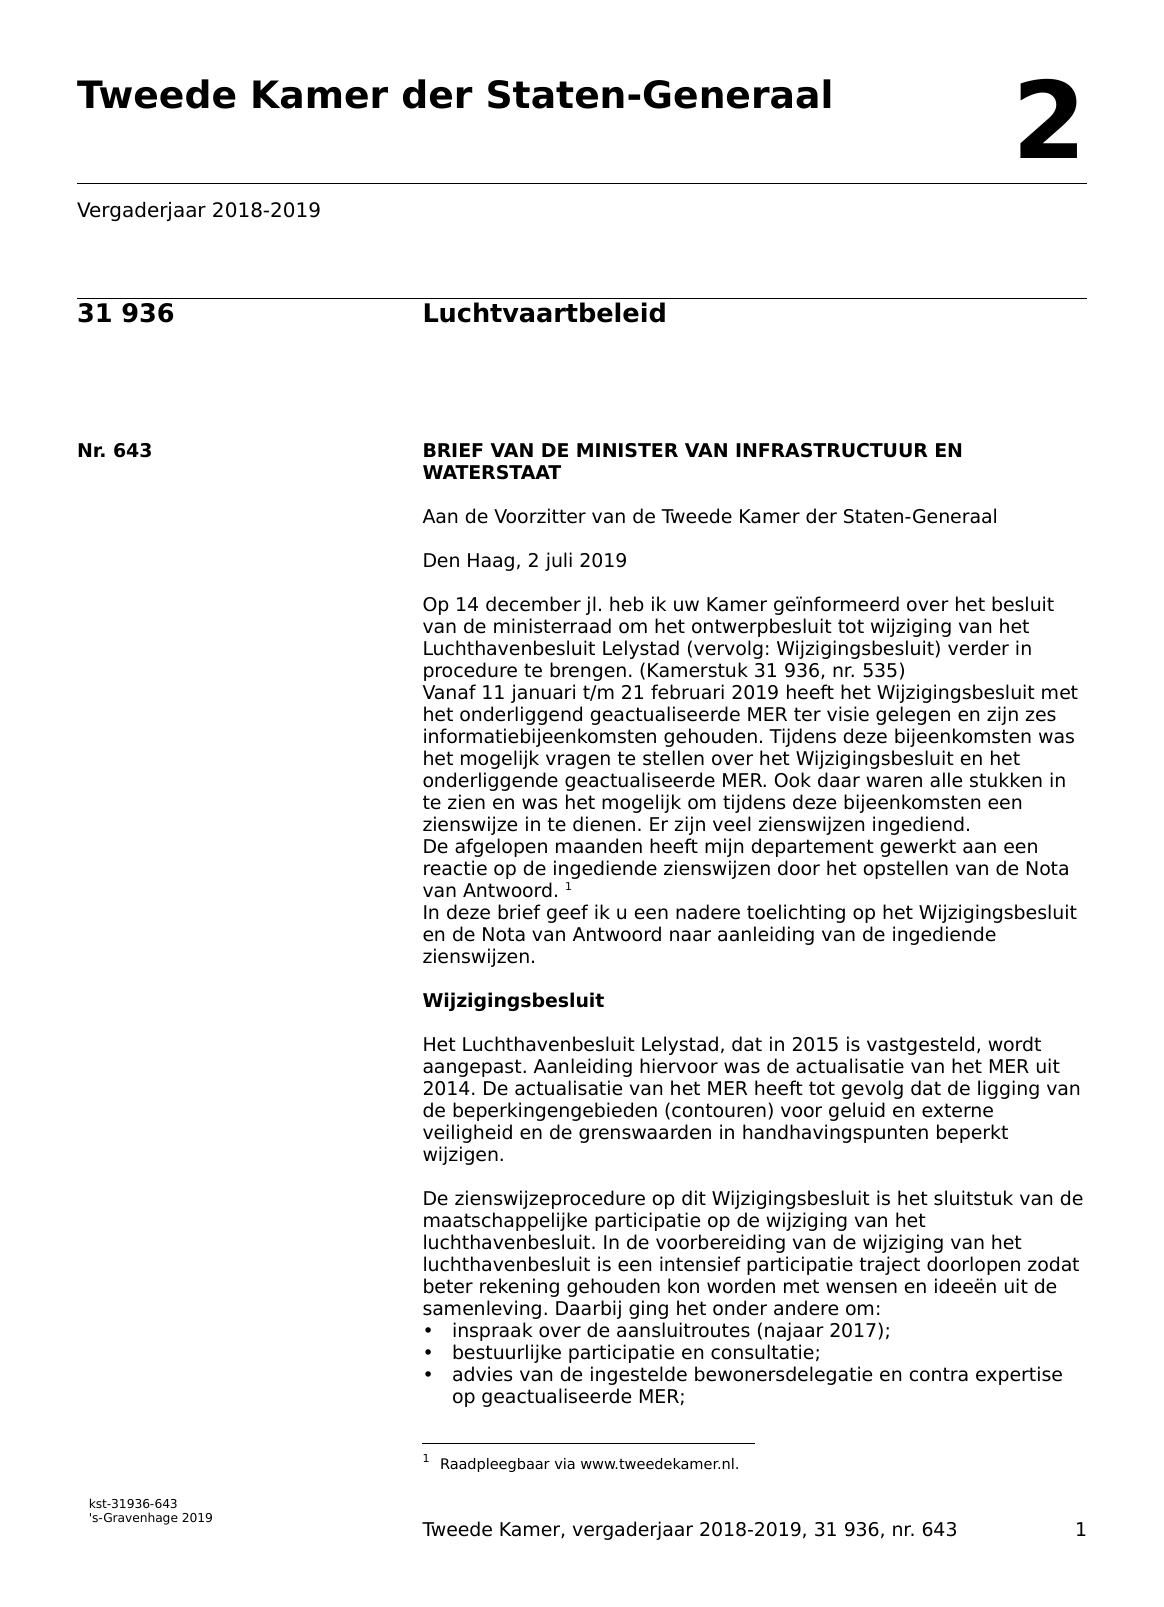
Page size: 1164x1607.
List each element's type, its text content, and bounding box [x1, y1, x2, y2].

text • inspraak over de aansluitroutes (najaar 2017); [422, 1320, 1087, 1342]
text Op 14 december jl. heb ik uw Kamer geïnformeerd over het besluit van de ministerraad om het ontwerpbesluit tot wijziging van het Luchthavenbesluit Lelystad (vervolg: Wijzigingsbesluit) verder in procedure te brengen. (Kamerstuk 31 936, nr. 535) [422, 594, 1087, 682]
text In deze brief geef ik u een nadere toelichting op het Wijzigingsbesluit en de Nota van Antwoord naar aanleiding van de ingediende zienswijzen. [422, 902, 1087, 968]
text • bestuurlijke participatie en consultatie; [422, 1342, 1087, 1364]
text De zienswijzeprocedure op dit Wijzigingsbesluit is het sluitstuk van de maatschappelijke participatie op de wijziging van het luchthavenbesluit. In de voorbereiding van de wijziging van het luchthavenbesluit is een intensief participatie traject doorlopen zodat beter rekening gehouden kon worden met wensen en ideeën uit de samenleving. Daarbij ging het onder andere om: [422, 1188, 1087, 1320]
text 's-Gravenhage 2019 [88, 1511, 323, 1525]
text Het Luchthavenbesluit Lelystad, dat in 2015 is vastgesteld, wordt aangepast. Aanleiding hiervoor was de actualisatie van het MER uit 2014. De actualisatie van het MER heeft tot gevolg dat de ligging van de beperkingengebieden (contouren) voor geluid en externe veiligheid en de grenswaarden in handhavingspunten beperkt wijzigen. [422, 1034, 1087, 1166]
text kst-31936-643 [88, 1497, 323, 1511]
text Vanaf 11 januari t/m 21 februari 2019 heeft het Wijzigingsbesluit met het onderliggend geactualiseerde MER ter visie gelegen en zijn zes informatiebijeenkomsten gehouden. Tijdens deze bijeenkomsten was het mogelijk vragen te stellen over het Wijzigingsbesluit en het onderliggende geactualiseerde MER. Ook daar waren alle stukken in te zien en was het mogelijk om tijdens deze bijeenkomsten een zienswijze in te dienen. Er zijn veel zienswijzen ingediend. [422, 682, 1087, 836]
table_header Tweede Kamer der Staten-Generaal [77, 59, 886, 183]
subtitle Nr. 643 BRIEF VAN DE MINISTER VAN INFRASTRUCTUUR EN WATERSTAAT [77, 440, 1087, 484]
subtitle Wijzigingsbesluit [422, 990, 1087, 1012]
table_header 2 [886, 59, 1087, 183]
text Raadpleegbaar via www.tweedekamer.nl. [422, 1452, 1087, 1474]
text De afgelopen maanden heeft mijn departement gewerkt aan een reactie op de ingediende zienswijzen door het opstellen van de Nota van Antwoord. [422, 836, 1087, 902]
table_cell Vergaderjaar 2018-2019 [77, 184, 1087, 298]
text Aan de Voorzitter van de Tweede Kamer der Staten-Generaal [422, 506, 1087, 528]
subtitle 31 936 Luchtvaartbeleid [77, 299, 1087, 329]
text Den Haag, 2 juli 2019 [422, 550, 1087, 572]
text • advies van de ingestelde bewonersdelegatie en contra expertise op geactualiseerde MER; [422, 1364, 1087, 1408]
